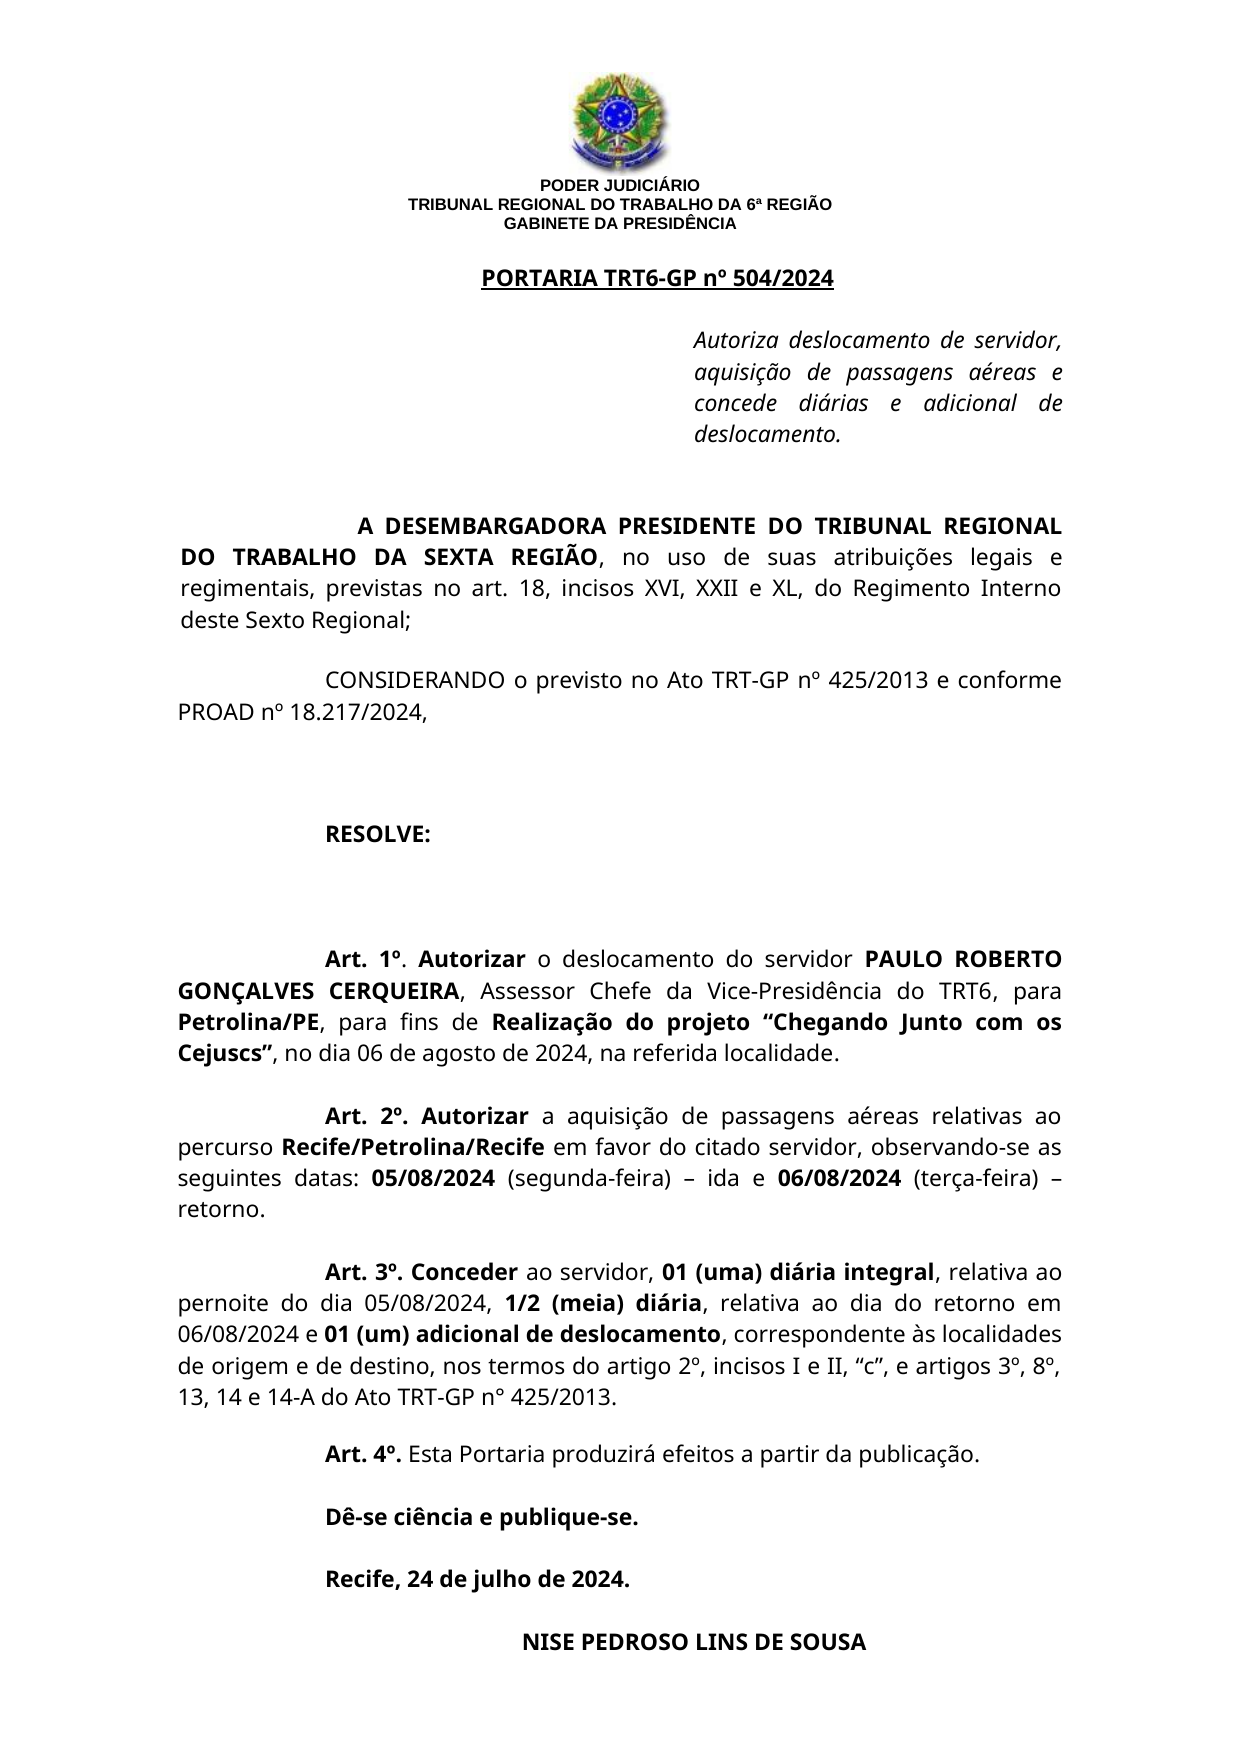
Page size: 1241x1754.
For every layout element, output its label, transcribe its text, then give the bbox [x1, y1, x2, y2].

text Autoriza deslocamento de servidor, aquisição de passagens aéreas e concede diárias e adicional de deslocamento. [694, 324, 1063, 449]
text Dê-se ciência e publique-se. [177, 1501, 1063, 1532]
text NISE PEDROSO LINS DE SOUSA [177, 1626, 1063, 1657]
text Art. 2º. Autorizar a aquisição de passagens aéreas relativas ao percurso Recife/Petrolina/Recife em favor do citado servidor, observando-se as seguintes datas: 05/08/2024 (segunda-feira) – ida e 06/08/2024 (terça-feira) – retorno. [177, 1099, 1062, 1224]
text Art. 1º. Autorizar o deslocamento do servidor PAULO ROBERTO GONÇALVES CERQUEIRA, Assessor Chefe da Vice-Presidência do TRT6, para Petrolina/PE, para fins de Realização do projeto “Chegando Junto com os Cejuscs”, no dia 06 de agosto de 2024, na referida localidade. [177, 943, 1062, 1068]
text Art. 3º. Conceder ao servidor, 01 (uma) diária integral, relativa ao pernoite do dia 05/08/2024, 1/2 (meia) diária, relativa ao dia do retorno em 06/08/2024 e 01 (um) adicional de deslocamento, correspondente às localidades de origem e de destino, nos termos do artigo 2º, incisos I e II, “c”, e artigos 3º, 8º, 13, 14 e 14-A do Ato TRT-GP n° 425/2013. [177, 1256, 1062, 1412]
text Recife, 24 de julho de 2024. [177, 1563, 1063, 1595]
text RESOLVE: [177, 818, 1063, 849]
picture [568, 72, 672, 176]
text A DESEMBARGADORA PRESIDENTE DO TRIBUNAL REGIONAL DO TRABALHO DA SEXTA REGIÃO, no uso de suas atribuições legais e regimentais, previstas no art. 18, incisos XVI, XXII e XL, do Regimento Interno deste Sexto Regional; [180, 509, 1063, 635]
text PORTARIA TRT6-GP nº 504/2024 [177, 262, 1063, 293]
text CONSIDERANDO o previsto no Ato TRT-GP nº 425/2013 e conforme PROAD nº 18.217/2024, [177, 664, 1063, 727]
text Art. 4º. Esta Portaria produzirá efeitos a partir da publicação. [177, 1438, 1063, 1470]
